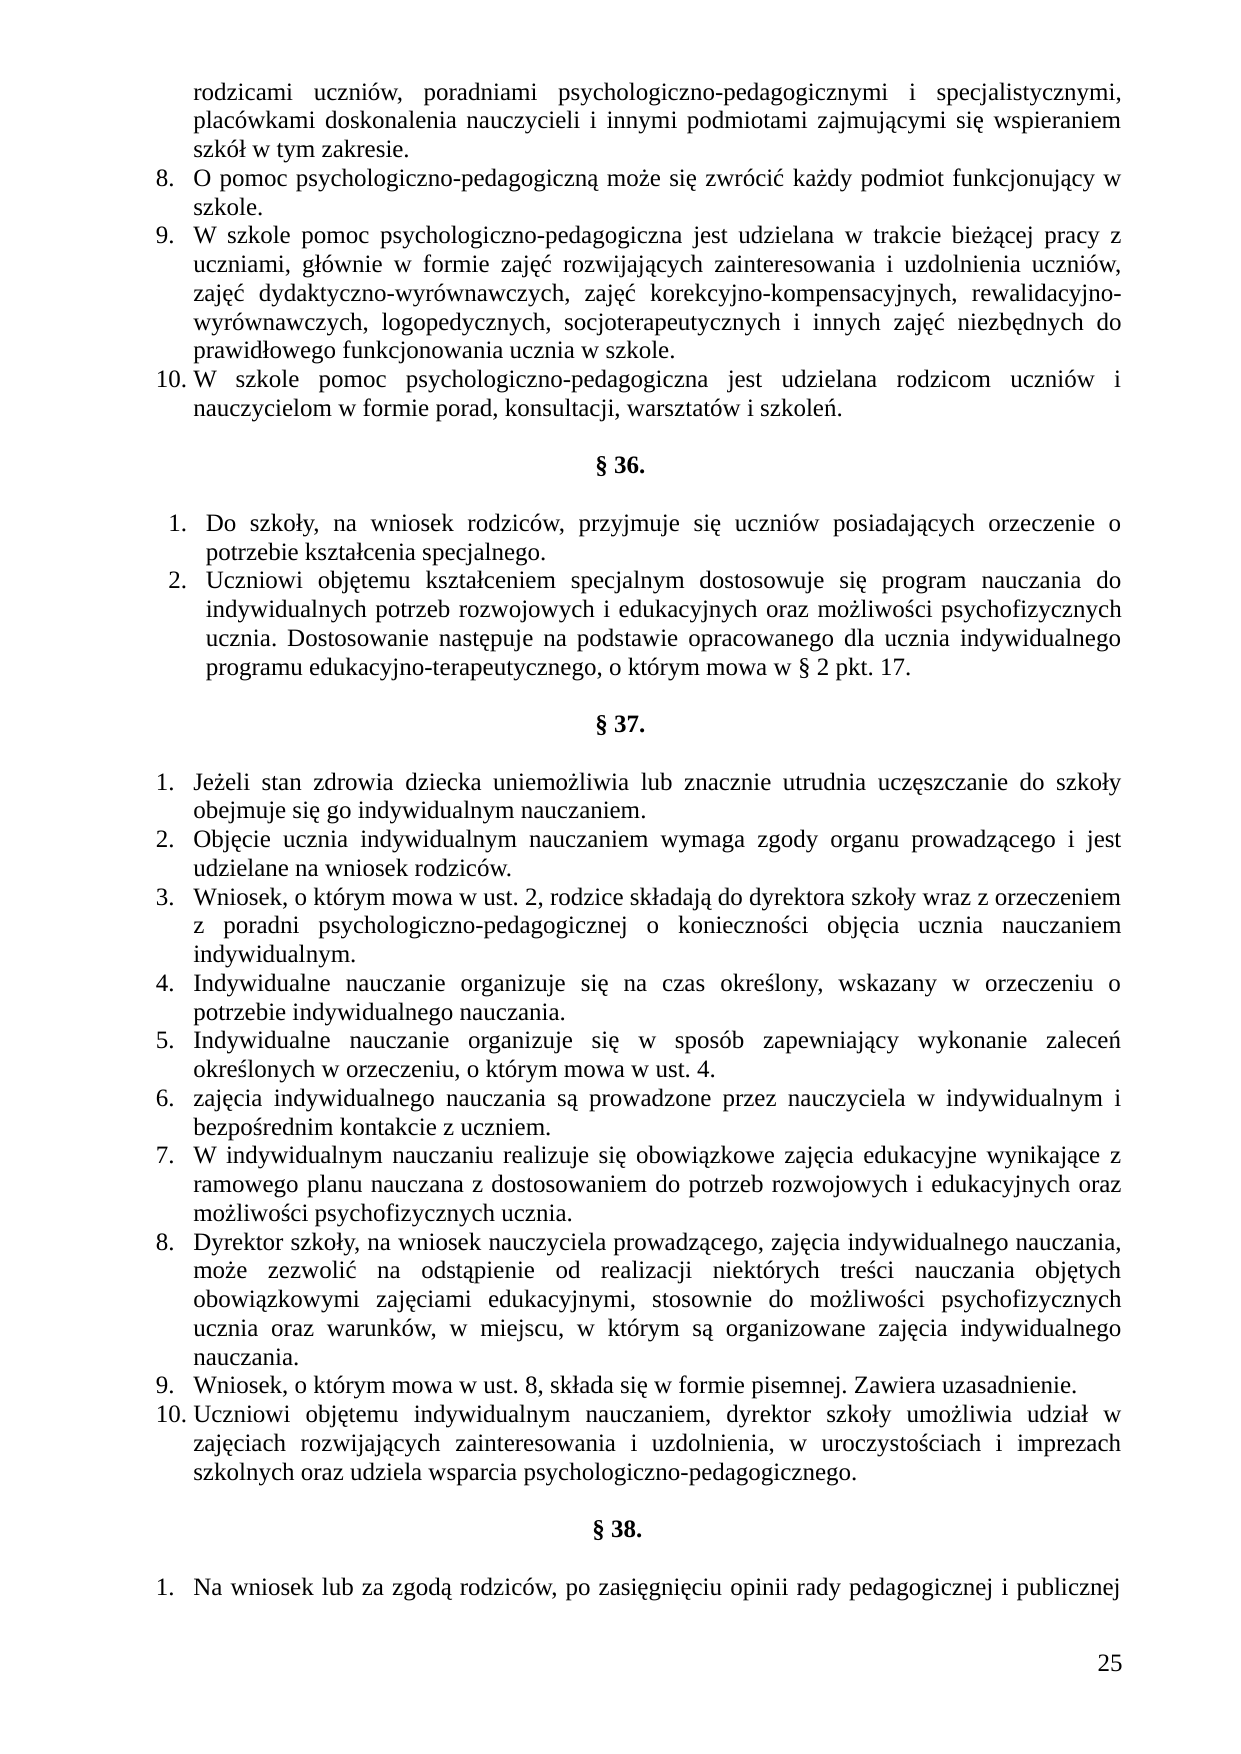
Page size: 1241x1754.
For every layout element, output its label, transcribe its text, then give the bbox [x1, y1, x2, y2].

list Jeżeli stan zdrowia dziecka uniemożliwia lub znacznie utrudnia uczęszczanie do szkoły obejmuje się go indywidualnym nauczaniem. [156, 767, 1122, 824]
text § 38. [118, 1514, 1122, 1543]
list Indywidualne nauczanie organizuje się w sposób zapewniający wykonanie zaleceń określonych w orzeczeniu, o którym mowa w ust. 4. [156, 1026, 1122, 1083]
list W indywidualnym nauczaniu realizuje się obowiązkowe zajęcia edukacyjne wynikające z ramowego planu nauczana z dostosowaniem do potrzeb rozwojowych i edukacyjnych oraz możliwości psychofizycznych ucznia. [156, 1141, 1122, 1227]
list O pomoc psychologiczno-pedagogiczną może się zwrócić każdy podmiot funkcjonujący w szkole. [156, 163, 1122, 221]
text § 37. [118, 709, 1122, 738]
list W szkole pomoc psychologiczno-pedagogiczna jest udzielana w trakcie bieżącej pracy z uczniami, głównie w formie zajęć rozwijających zainteresowania i uzdolnienia uczniów, zajęć dydaktyczno-wyrównawczych, zajęć korekcyjno-kompensacyjnych, rewalidacyjno-wyrównawczych, logopedycznych, socjoterapeutycznych i innych zajęć niezbędnych do prawidłowego funkcjonowania ucznia w szkole. [156, 221, 1122, 364]
list Na wniosek lub za zgodą rodziców, po zasięgnięciu opinii rady pedagogicznej i publicznej [156, 1572, 1122, 1601]
list Objęcie ucznia indywidualnym nauczaniem wymaga zgody organu prowadzącego i jest udzielane na wniosek rodziców. [156, 824, 1122, 882]
list Uczniowi objętemu kształceniem specjalnym dostosowuje się program nauczania do indywidualnych potrzeb rozwojowych i edukacyjnych oraz możliwości psychofizycznych ucznia. Dostosowanie następuje na podstawie opracowanego dla ucznia indywidualnego programu edukacyjno-terapeutycznego, o którym mowa w § 2 pkt. 17. [168, 566, 1122, 681]
list Do szkoły, na wniosek rodziców, przyjmuje się uczniów posiadających orzeczenie o potrzebie kształcenia specjalnego. [168, 508, 1122, 566]
list W szkole pomoc psychologiczno-pedagogiczna jest udzielana rodzicom uczniów i nauczycielom w formie porad, konsultacji, warsztatów i szkoleń. [156, 364, 1122, 422]
text § 36. [118, 451, 1122, 479]
list Indywidualne nauczanie organizuje się na czas określony, wskazany w orzeczeniu o potrzebie indywidualnego nauczania. [156, 968, 1122, 1026]
list Wniosek, o którym mowa w ust. 2, rodzice składają do dyrektora szkoły wraz z orzeczeniem z poradni psychologiczno-pedagogicznej o konieczności objęcia ucznia nauczaniem indywidualnym. [156, 882, 1122, 968]
list zajęcia indywidualnego nauczania są prowadzone przez nauczyciela w indywidualnym i bezpośrednim kontakcie z uczniem. [156, 1083, 1122, 1141]
list Uczniowi objętemu indywidualnym nauczaniem, dyrektor szkoły umożliwia udział w zajęciach rozwijających zainteresowania i uzdolnienia, w uroczystościach i imprezach szkolnych oraz udziela wsparcia psychologiczno-pedagogicznego. [156, 1399, 1122, 1486]
list Wniosek, o którym mowa w ust. 8, składa się w formie pisemnej. Zawiera uzasadnienie. [156, 1371, 1122, 1399]
list Dyrektor szkoły, na wniosek nauczyciela prowadzącego, zajęcia indywidualnego nauczania, może zezwolić na odstąpienie od realizacji niektórych treści nauczania objętych obowiązkowymi zajęciami edukacyjnymi, stosownie do możliwości psychofizycznych ucznia oraz warunków, w miejscu, w którym są organizowane zajęcia indywidualnego nauczania. [156, 1227, 1122, 1371]
list rodzicami uczniów, poradniami psychologiczno-pedagogicznymi i specjalistycznymi, placówkami doskonalenia nauczycieli i innymi podmiotami zajmującymi się wspieraniem szkół w tym zakresie. [156, 77, 1122, 163]
